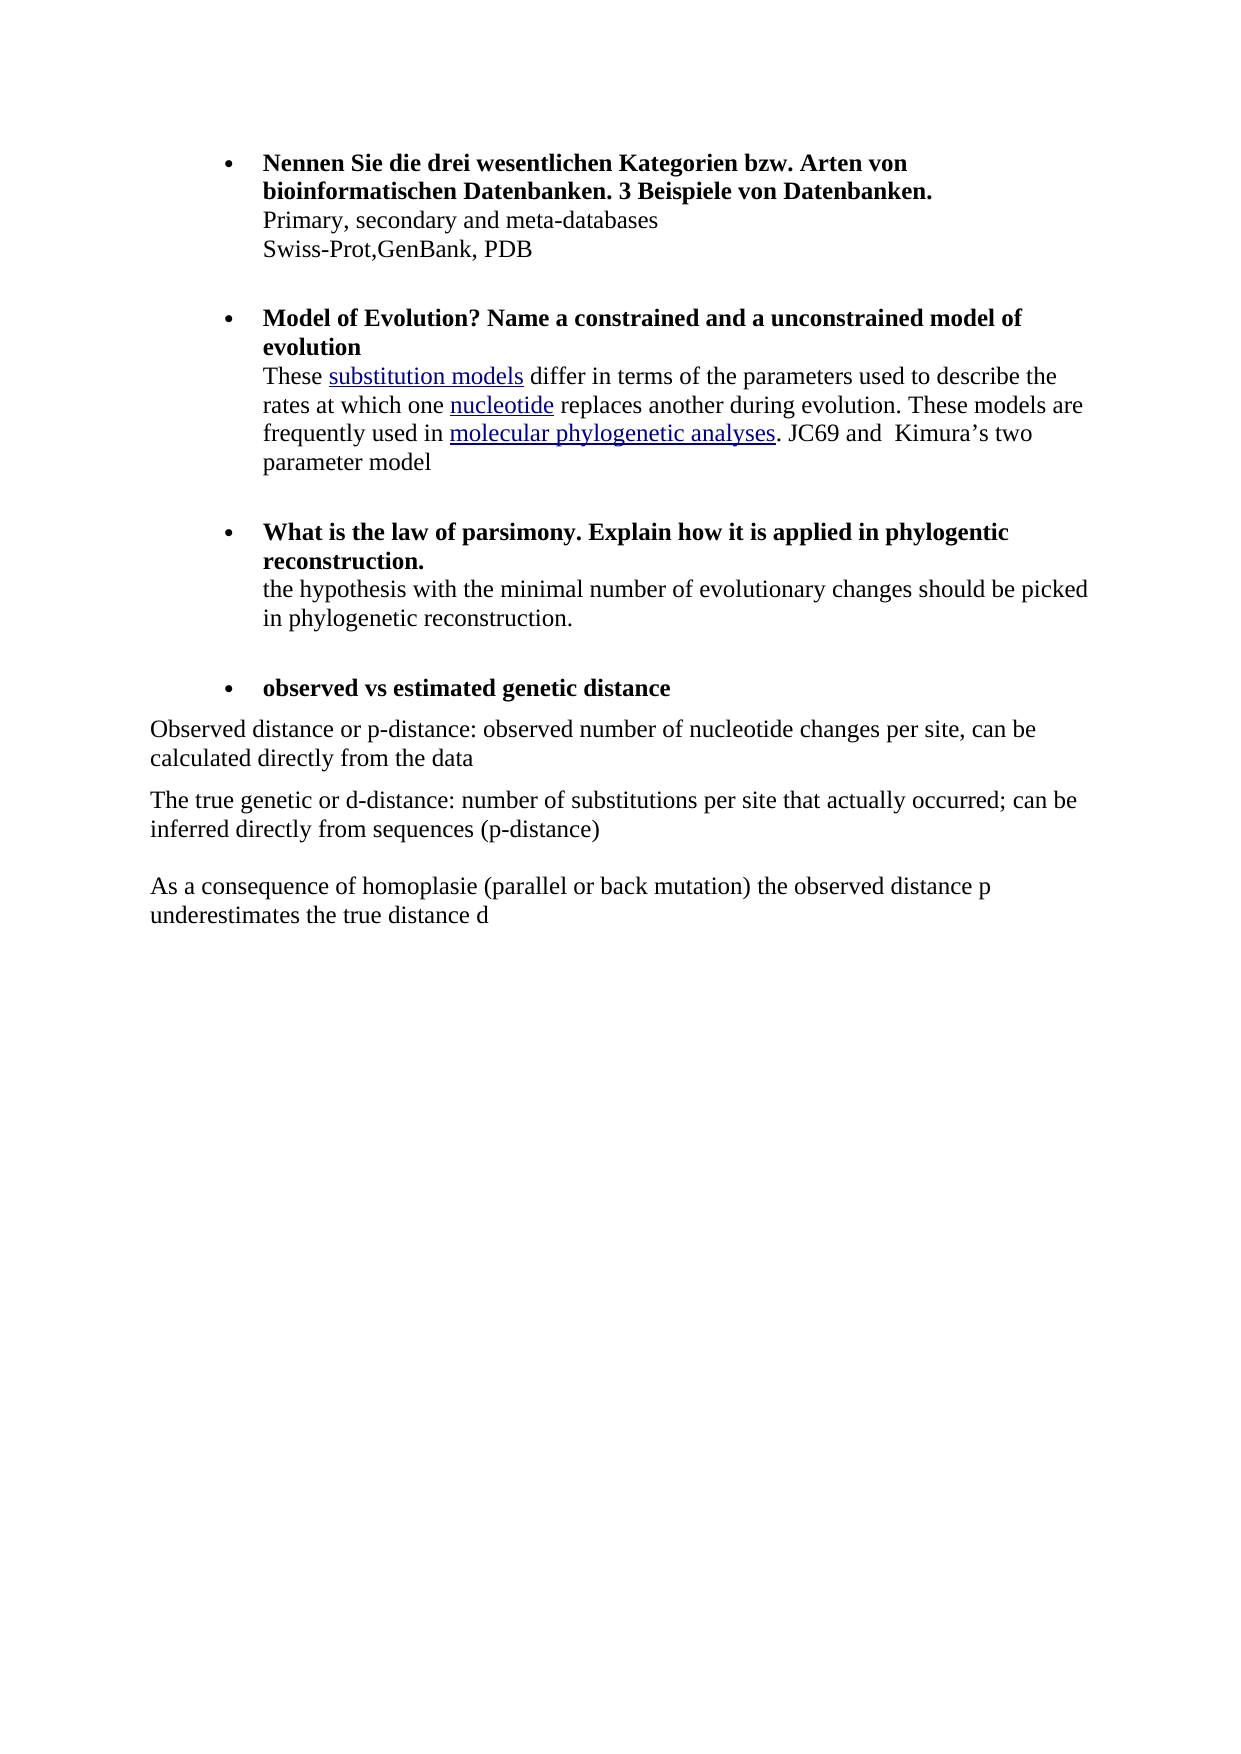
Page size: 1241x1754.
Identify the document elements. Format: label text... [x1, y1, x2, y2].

list Nennen Sie die drei wesentlichen Kategorien bzw. Arten von bioinformatischen Datenbanken. 3 Beispiele von Datenbanken. Primary, secondary and meta-databases Swiss-Prot,GenBank, PDB [225, 148, 1093, 291]
text Observed distance or p-distance: observed number of nucleotide changes per site, can be calculated directly from the data [150, 714, 1093, 772]
list What is the law of parsimony. Explain how it is applied in phylogentic reconstruction. the hypothesis with the minimal number of evolutionary changes should be picked in phylogenetic reconstruction. [225, 517, 1093, 660]
text The true genetic or d-distance: number of substitutions per site that actually occurred; can be inferred directly from sequences (p-distance) As a consequence of homoplasie (parallel or back mutation) the observed distance p underestimates the true distance d [150, 785, 1093, 929]
list observed vs estimated genetic distance [225, 673, 1093, 702]
list Model of Evolution? Name a constrained and a unconstrained model of evolution These substitution models differ in terms of the parameters used to describe the rates at which one nucleotide replaces another during evolution. These models are frequently used in molecular phylogenetic analyses. JC69 and Kimura’s two parameter model [225, 303, 1093, 504]
